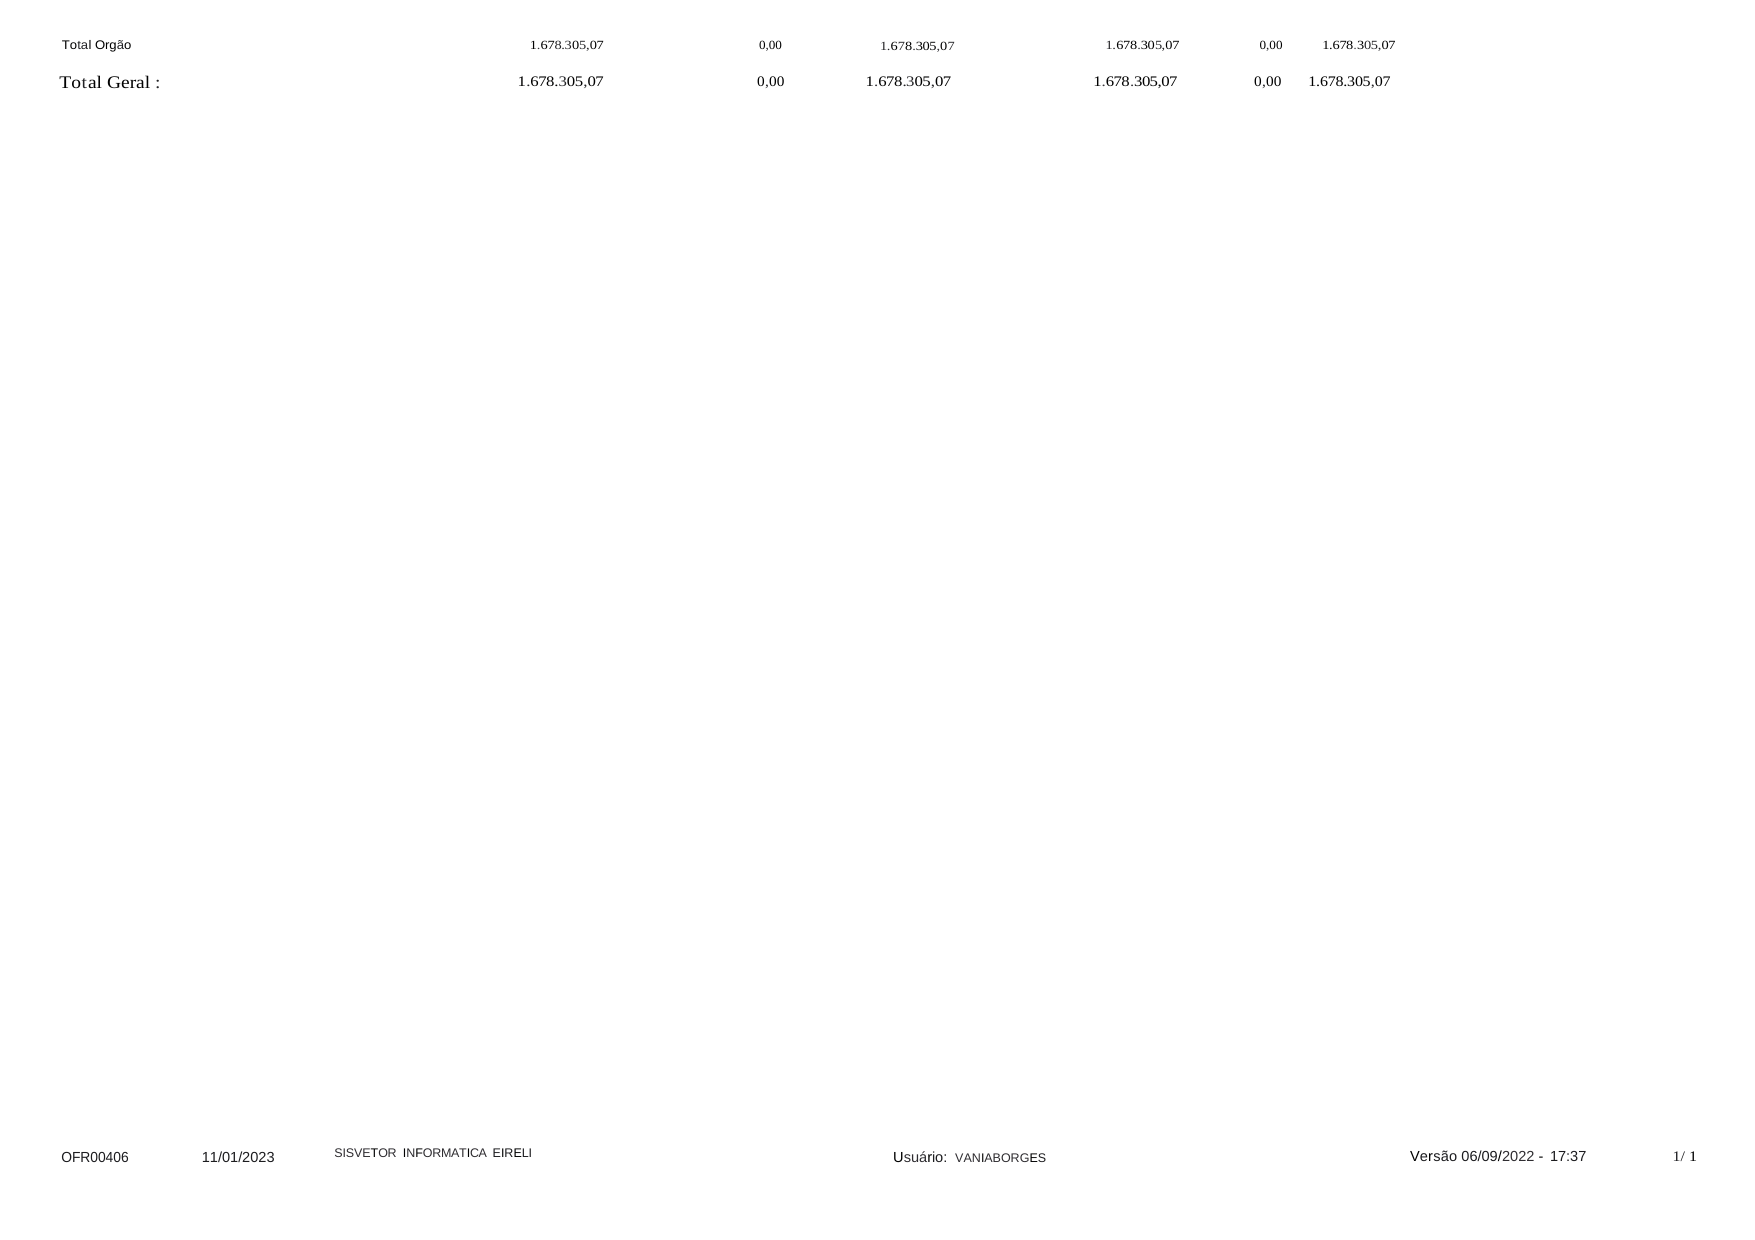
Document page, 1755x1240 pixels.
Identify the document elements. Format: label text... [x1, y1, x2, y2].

table_cell 1.678.305,07 [390, 33, 680, 63]
table_cell 1.678.305,07 [825, 63, 1023, 102]
table_cell 0,00 [1216, 33, 1296, 63]
table_cell Total Orgão [54, 33, 174, 63]
table_cell Total Geral : [54, 63, 174, 102]
table_cell 0,00 [1216, 63, 1296, 102]
table_cell [175, 33, 390, 63]
table_cell 1.678.305,07 [1296, 33, 1400, 63]
table_cell 1.678.305,07 [390, 63, 680, 102]
table_cell 0,00 [680, 33, 825, 63]
table_cell 1.678.305,07 [1296, 63, 1400, 102]
table_cell 1.678.305,07 [1023, 33, 1216, 63]
table_cell [175, 63, 390, 102]
table_cell 1.678.305,07 [825, 33, 1023, 63]
table_cell 1.678.305,07 [1023, 63, 1216, 102]
table_cell 0,00 [680, 63, 825, 102]
